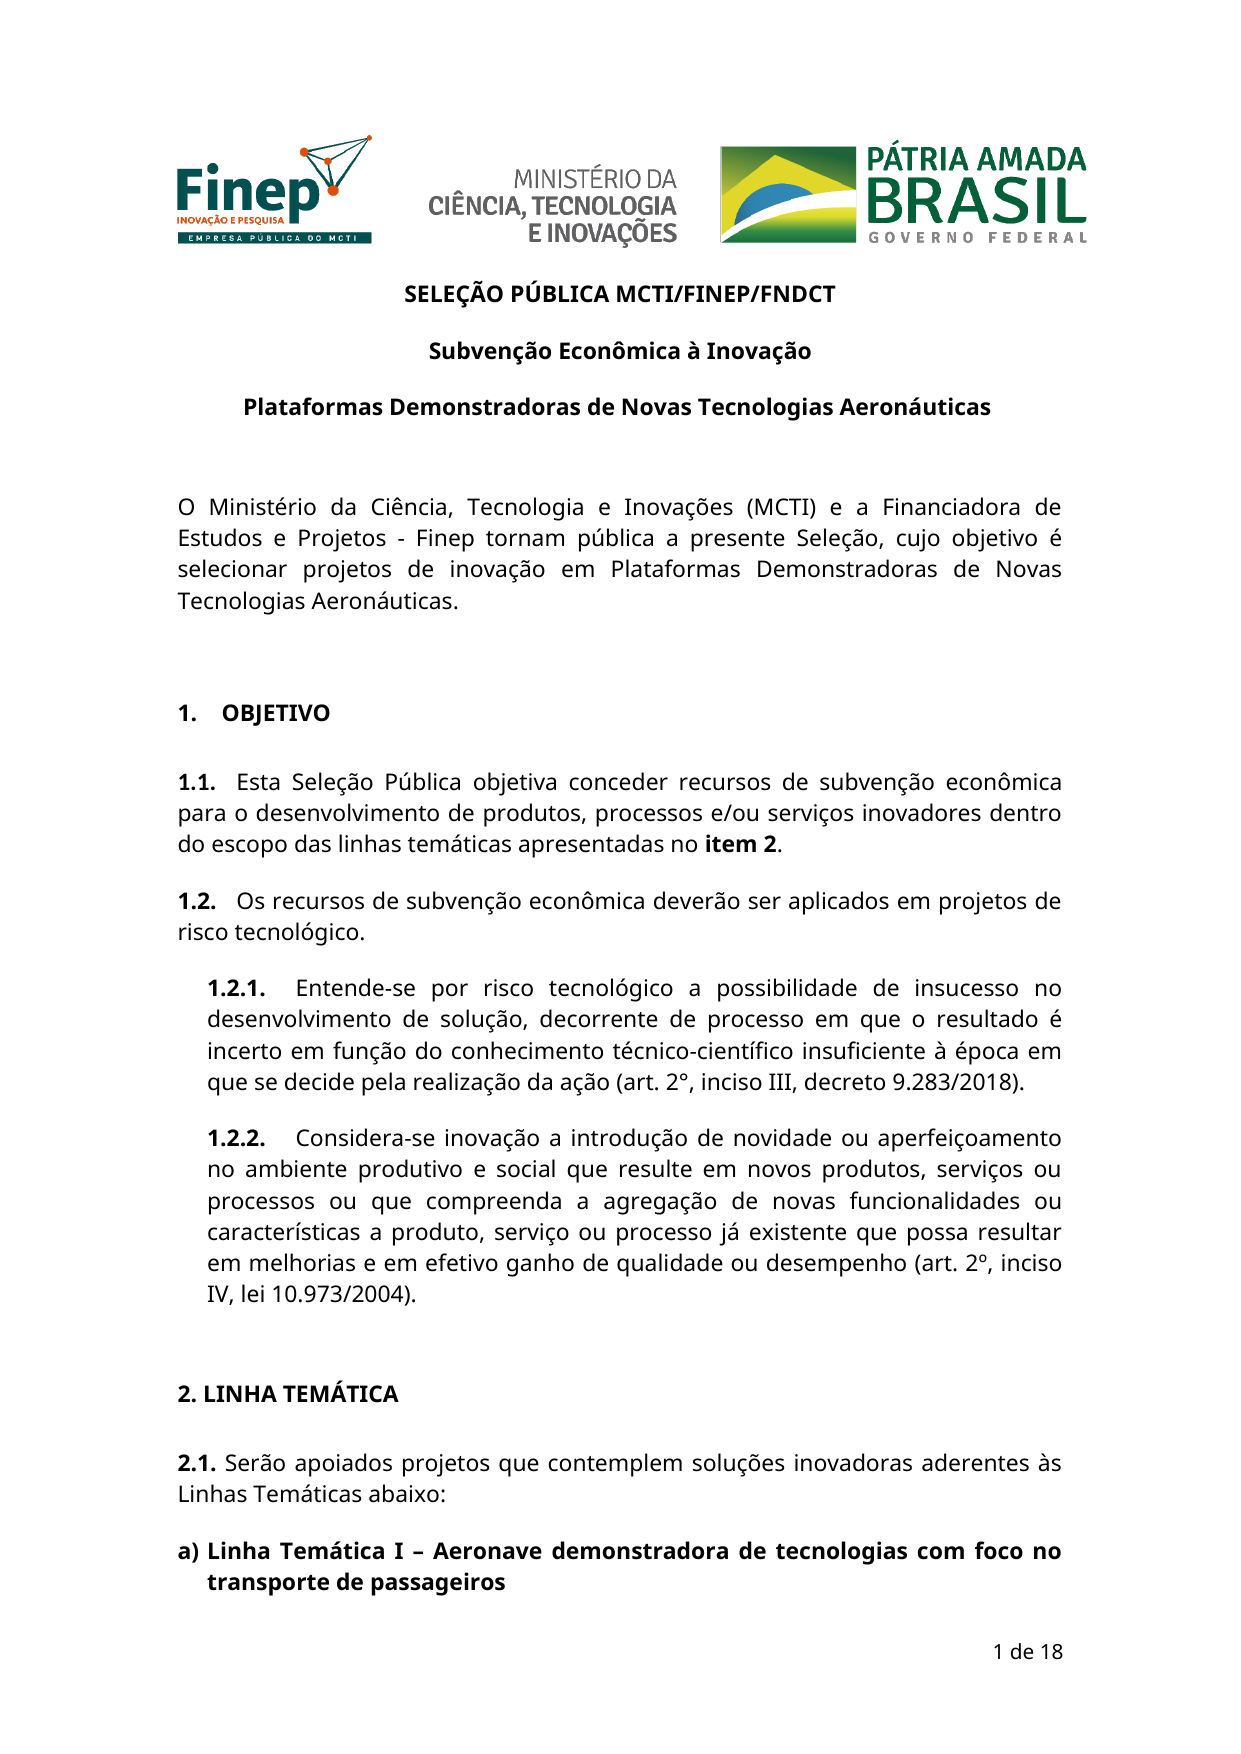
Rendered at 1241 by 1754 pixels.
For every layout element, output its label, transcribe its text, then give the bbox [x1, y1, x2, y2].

list Entende-se por risco tecnológico a possibilidade de insucesso no desenvolvimento de solução, decorrente de processo em que o resultado é incerto em função do conhecimento técnico-científico insuficiente à época em que se decide pela realização da ação (art. 2°, inciso III, decreto 9.283/2018). [207, 972, 1063, 1097]
list Linha Temática I – Aeronave demonstradora de tecnologias com foco no transporte de passageiros [177, 1534, 1063, 1597]
list OBJETIVO [177, 697, 1063, 728]
list Esta Seleção Pública objetiva conceder recursos de subvenção econômica para o desenvolvimento de produtos, processos e/ou serviços inovadores dentro do escopo das linhas temáticas apresentadas no item 2. [177, 766, 1063, 859]
text SELEÇÃO PÚBLICA MCTI/FINEP/FNDCT [177, 278, 1063, 309]
text Plataformas Demonstradoras de Novas Tecnologias Aeronáuticas [177, 391, 1063, 422]
text 2. LINHA TEMÁTICA [177, 1378, 1063, 1409]
text O Ministério da Ciência, Tecnologia e Inovações (MCTI) e a Financiadora de Estudos e Projetos - Finep tornam pública a presente Seleção, cujo objetivo é selecionar projetos de inovação em Plataformas Demonstradoras de Novas Tecnologias Aeronáuticas. [177, 491, 1063, 616]
list Considera-se inovação a introdução de novidade ou aperfeiçoamento no ambiente produtivo e social que resulte em novos produtos, serviços ou processos ou que compreenda a agregação de novas funcionalidades ou características a produto, serviço ou processo já existente que possa resultar em melhorias e em efetivo ganho de qualidade ou desempenho (art. 2º, inciso IV, lei 10.973/2004). [207, 1122, 1063, 1309]
list 2.1. Serão apoiados projetos que contemplem soluções inovadoras aderentes às Linhas Temáticas abaixo: [177, 1447, 1063, 1509]
list Os recursos de subvenção econômica deverão ser aplicados em projetos de risco tecnológico. [177, 884, 1063, 947]
text Subvenção Econômica à Inovação [177, 334, 1063, 366]
